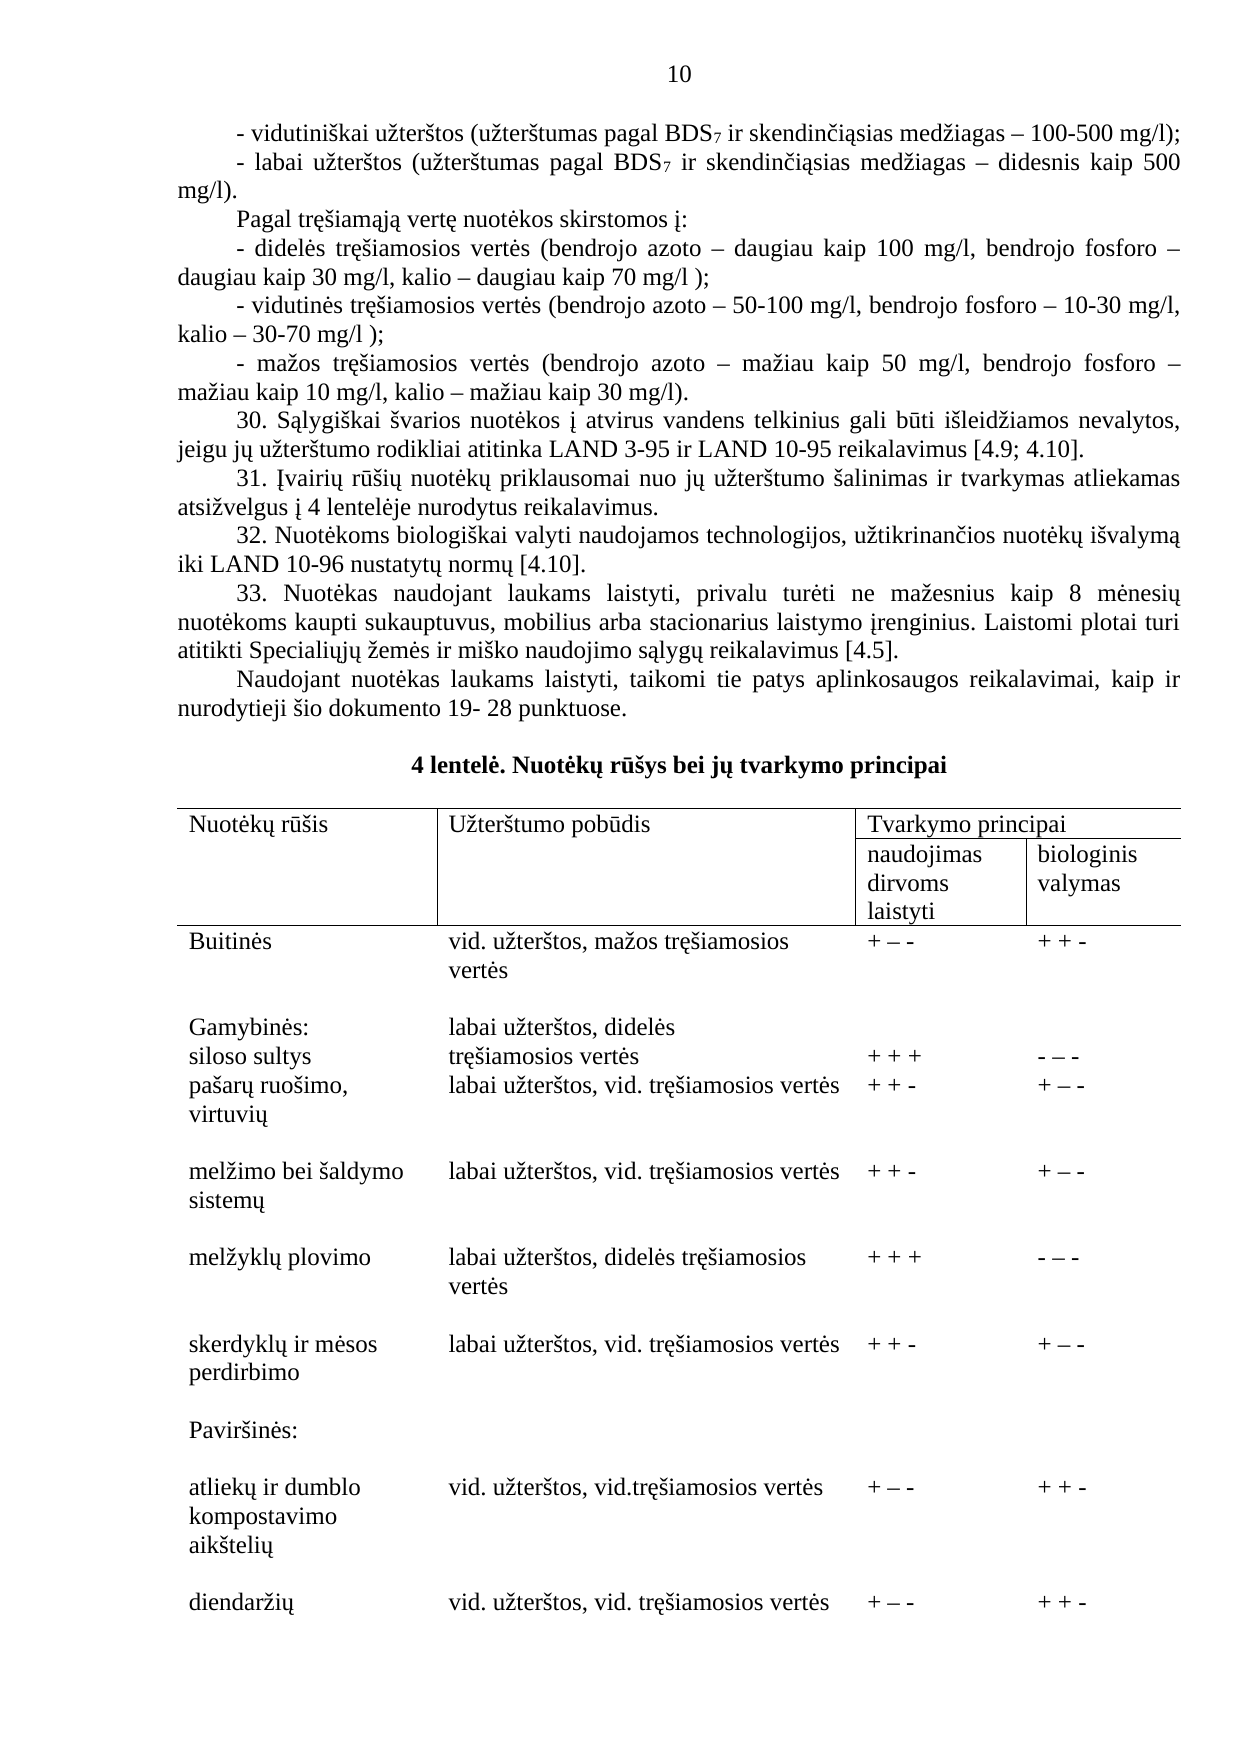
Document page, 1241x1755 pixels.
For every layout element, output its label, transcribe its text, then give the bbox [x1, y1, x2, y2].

table_cell [177, 1559, 437, 1587]
text 31. Įvairių rūšių nuotėkų priklausomai nuo jų užterštumo šalinimas ir tvarkymas atliekamas atsižvelgus į 4 lentelėje nurodytus reikalavimus. [177, 463, 1181, 521]
table_cell pašarų ruošimo, virtuvių [177, 1070, 437, 1127]
table_cell + – - [856, 1588, 1026, 1616]
table_cell + – - [856, 1473, 1026, 1559]
table_cell [856, 1559, 1026, 1587]
table_cell + + - [1026, 926, 1181, 984]
table_cell [1026, 984, 1181, 1012]
table_cell [1026, 1300, 1181, 1329]
table_cell + + - [1026, 1588, 1181, 1616]
text - vidutinės tręšiamosios vertės (bendrojo azoto – 50-100 mg/l, bendrojo fosforo – 10-30 mg/l, kalio – 30-70 mg/l ); [177, 291, 1181, 348]
table_cell [1026, 1559, 1181, 1587]
table_cell Paviršinės: [177, 1415, 437, 1444]
table_cell labai užterštos, vid. tręšiamosios vertės [437, 1329, 856, 1386]
table_cell + – - [1026, 1329, 1181, 1386]
table_cell [177, 984, 437, 1012]
table_cell labai užterštos, vid. tręšiamosios vertės [437, 1070, 856, 1127]
table_cell [437, 1214, 856, 1242]
table_cell naudojimas dirvoms laistyti [856, 839, 1026, 925]
table_cell melžimo bei šaldymo sistemų [177, 1156, 437, 1214]
table_cell [1026, 1386, 1181, 1415]
table_cell biologinis valymas [1027, 839, 1181, 925]
table_cell melžyklų plovimo [177, 1243, 437, 1300]
text - didelės tręšiamosios vertės (bendrojo azoto – daugiau kaip 100 mg/l, bendrojo fosforo – daugiau kaip 30 mg/l, kalio – daugiau kaip 70 mg/l ); [177, 233, 1181, 291]
table_cell + – - [1026, 1156, 1181, 1214]
table_cell [437, 1415, 856, 1444]
table_cell [1026, 1444, 1181, 1472]
table_cell + + - [856, 1070, 1026, 1127]
table_header Užterštumo pobūdis [438, 809, 855, 925]
table_cell tręšiamosios vertės [437, 1041, 856, 1070]
text 30. Sąlygiškai švarios nuotėkos į atvirus vandens telkinius gali būti išleidžiamos nevalytos, jeigu jų užterštumo rodikliai atitinka LAND 3-95 ir LAND 10-95 reikalavimus [4.9; 4.10]. [177, 406, 1181, 463]
text 33. Nuotėkas naudojant laukams laistyti, privalu turėti ne mažesnius kaip 8 mėnesių nuotėkoms kaupti sukauptuvus, mobilius arba stacionarius laistymo įrenginius. Laistomi plotai turi atitikti Specialiųjų žemės ir miško naudojimo sąlygų reikalavimus [4.5]. [177, 578, 1181, 664]
table_cell Gamybinės: [177, 1013, 437, 1041]
table_cell + – - [1026, 1070, 1181, 1127]
text - mažos tręšiamosios vertės (bendrojo azoto – mažiau kaip 50 mg/l, bendrojo fosforo – mažiau kaip 10 mg/l, kalio – mažiau kaip 30 mg/l). [177, 348, 1181, 406]
table_cell [437, 1128, 856, 1156]
text - vidutiniškai užterštos (užterštumas pagal BDS7 ir skendinčiąsias medžiagas – 100-500 mg/l); [177, 118, 1181, 147]
table_cell [437, 1444, 856, 1472]
text - labai užterštos (užterštumas pagal BDS7 ir skendinčiąsias medžiagas – didesnis kaip 500 mg/l). [177, 147, 1181, 204]
table_cell [1026, 1128, 1181, 1156]
table_cell [177, 1386, 437, 1415]
table_cell atliekų ir dumblo kompostavimo aikštelių [177, 1473, 437, 1559]
table_cell labai užterštos, vid. tręšiamosios vertės [437, 1156, 856, 1214]
table_cell [856, 1013, 1026, 1041]
text 4 lentelė. Nuotėkų rūšys bei jų tvarkymo principai [177, 751, 1181, 779]
table_cell vid. užterštos, mažos tręšiamosios vertės [437, 926, 856, 984]
table_cell [177, 1444, 437, 1472]
table_cell + + + [856, 1041, 1026, 1070]
table_cell [1026, 1415, 1181, 1444]
table_cell [856, 1444, 1026, 1472]
table_cell [437, 1386, 856, 1415]
table_header Nuotėkų rūšis [177, 809, 437, 925]
table_cell siloso sultys [177, 1041, 437, 1070]
table_header Tvarkymo principai [856, 809, 1181, 838]
table_cell Buitinės [177, 926, 437, 984]
table_cell [437, 984, 856, 1012]
table_cell + + + [856, 1243, 1026, 1300]
table_cell [177, 1214, 437, 1242]
table_cell [1026, 1214, 1181, 1242]
table_cell [856, 1386, 1026, 1415]
table_cell [1026, 1013, 1181, 1041]
table_cell [856, 1300, 1026, 1329]
table_cell [856, 1128, 1026, 1156]
text Pagal tręšiamąją vertę nuotėkos skirstomos į: [177, 204, 1181, 233]
table_cell [856, 984, 1026, 1012]
table_cell [177, 1128, 437, 1156]
table_cell [856, 1214, 1026, 1242]
table_cell [856, 1415, 1026, 1444]
table_cell [437, 1300, 856, 1329]
table_cell - – - [1026, 1041, 1181, 1070]
text 32. Nuotėkoms biologiškai valyti naudojamos technologijos, užtikrinančios nuotėkų išvalymą iki LAND 10-96 nustatytų normų [4.10]. [177, 521, 1181, 578]
table_cell labai užterštos, didelės [437, 1013, 856, 1041]
table_cell [177, 1300, 437, 1329]
table_cell + + - [856, 1329, 1026, 1386]
table_cell vid. užterštos, vid.tręšiamosios vertės [437, 1473, 856, 1559]
table_cell skerdyklų ir mėsos perdirbimo [177, 1329, 437, 1386]
table_cell - – - [1026, 1243, 1181, 1300]
text Naudojant nuotėkas laukams laistyti, taikomi tie patys aplinkosaugos reikalavimai, kaip ir nurodytieji šio dokumento 19- 28 punktuose. [177, 664, 1181, 722]
table_cell labai užterštos, didelės tręšiamosios vertės [437, 1243, 856, 1300]
table_cell [437, 1559, 856, 1587]
table_cell + + - [856, 1156, 1026, 1214]
table_cell vid. užterštos, vid. tręšiamosios vertės [437, 1588, 856, 1616]
table_cell + + - [1026, 1473, 1181, 1559]
table_cell + – - [856, 926, 1026, 984]
table_cell diendaržių [177, 1588, 437, 1616]
